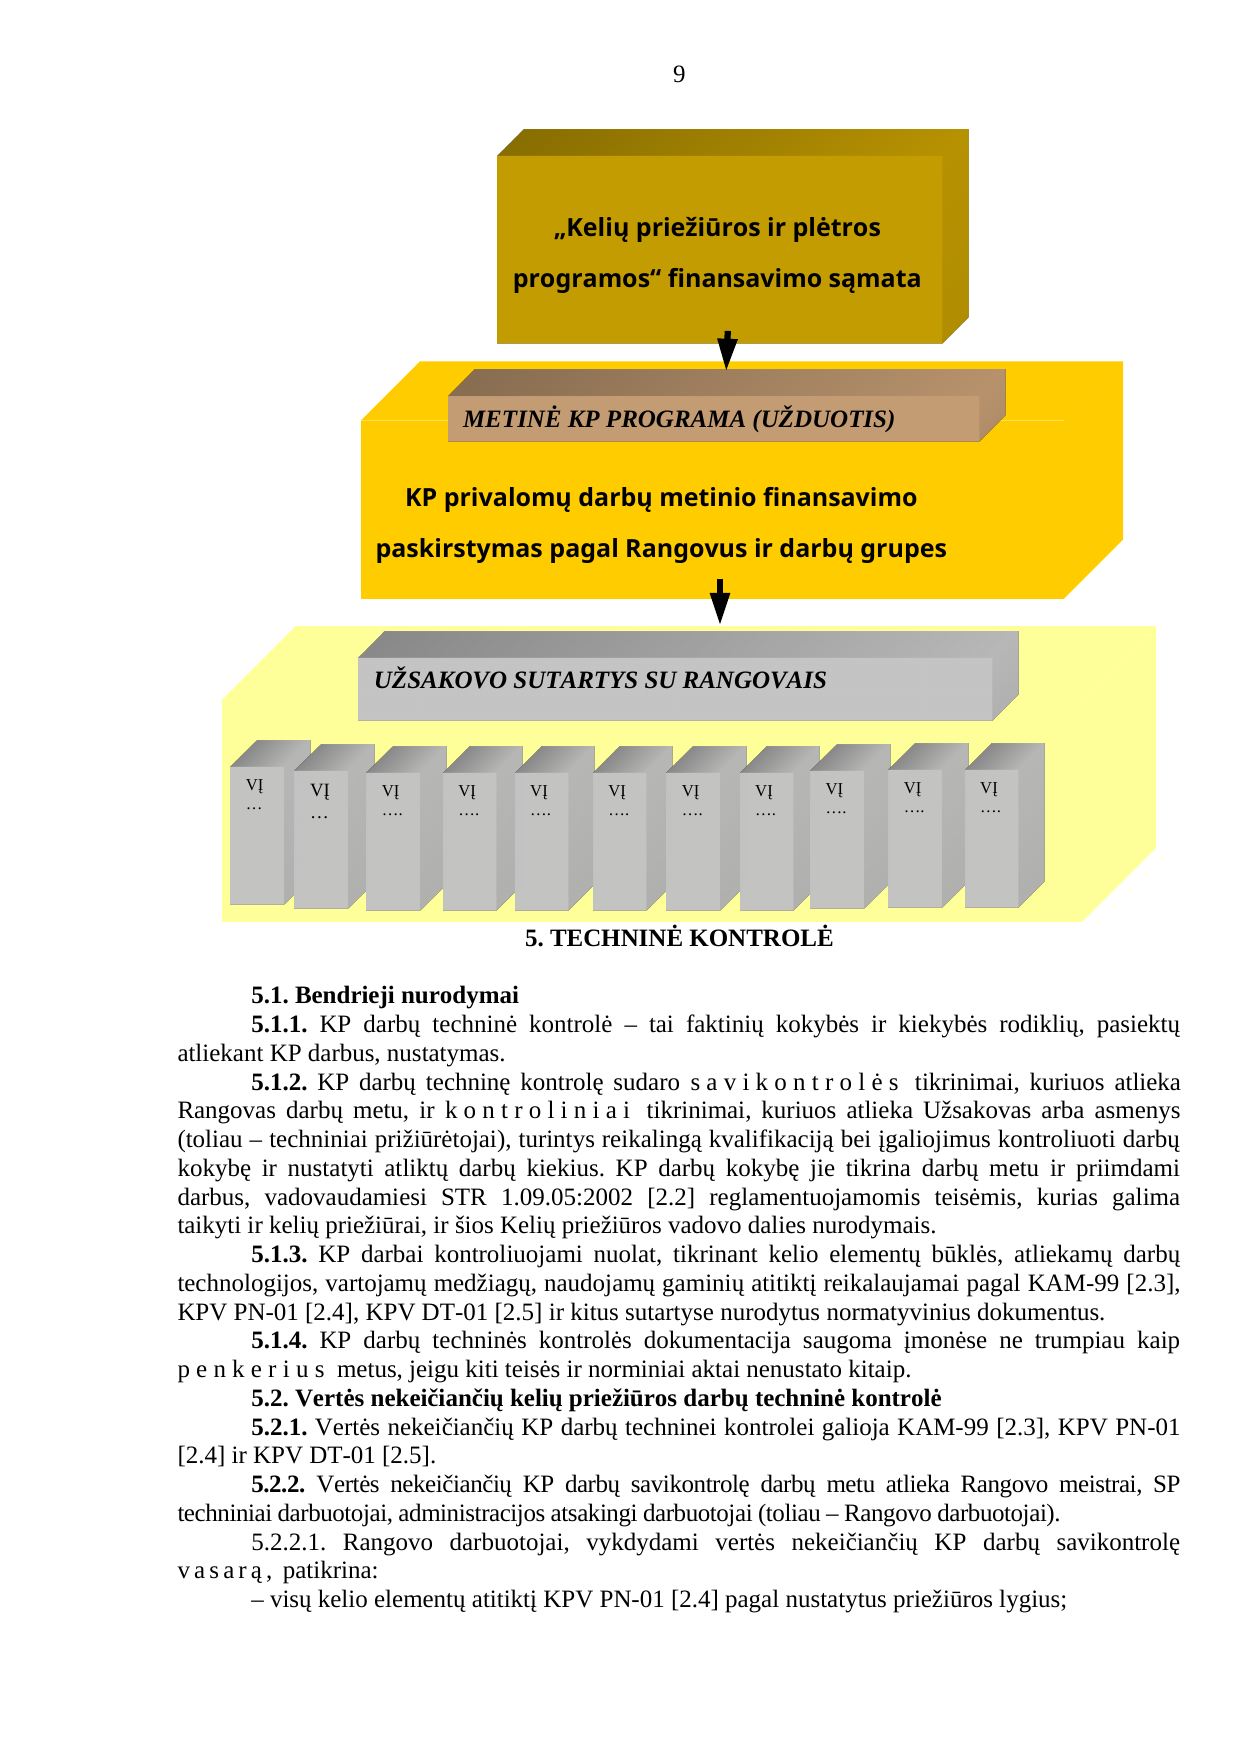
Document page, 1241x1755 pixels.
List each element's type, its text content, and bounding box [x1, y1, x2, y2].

text – visų kelio elementų atitiktį KPV PN-01 [2.4] pagal nustatytus priežiūros lygius; [177, 1584, 1181, 1613]
text 5.1. Bendrieji nurodymai [177, 981, 1181, 1009]
text 5.1.4. KP darbų techninės kontrolės dokumentacija saugoma įmonėse ne trumpiau kaip penkerius metus, jeigu kiti teisės ir norminiai aktai nenustato kitaip. [177, 1326, 1181, 1383]
text 5.2. Vertės nekeičiančių kelių priežiūros darbų techninė kontrolė [177, 1383, 1181, 1412]
text 5.2.2. Vertės nekeičiančių KP darbų savikontrolę darbų metu atlieka Rangovo meistrai, SP techniniai darbuotojai, administracijos atsakingi darbuotojai (toliau – Rangovo darbuotojai). [177, 1469, 1181, 1527]
text 5.2.2.1. Rangovo darbuotojai, vykdydami vertės nekeičiančių KP darbų savikontrolę vasarą, patikrina: [177, 1527, 1181, 1584]
text 5.1.1. KP darbų techninė kontrolė – tai faktinių kokybės ir kiekybės rodiklių, pasiektų atliekant KP darbus, nustatymas. [177, 1009, 1181, 1067]
text 5. TECHNINĖ KONTROLĖ [177, 923, 1181, 952]
text 5.1.2. KP darbų techninę kontrolę sudaro savikontrolės tikrinimai, kuriuos atlieka Rangovas darbų metu, ir kontroliniai tikrinimai, kuriuos atlieka Užsakovas arba asmenys (toliau – techniniai prižiūrėtojai), turintys reikalingą kvalifikaciją bei įgaliojimus kontroliuoti darbų kokybę ir nustatyti atliktų darbų kiekius. KP darbų kokybę jie tikrina darbų metu ir priimdami darbus, vadovaudamiesi STR 1.09.05:2002 [2.2] reglamentuojamomis teisėmis, kurias galima taikyti ir kelių priežiūrai, ir šios Kelių priežiūros vadovo dalies nurodymais. [177, 1067, 1181, 1239]
text 5.2.1. Vertės nekeičiančių KP darbų techninei kontrolei galioja KAM-99 [2.3], KPV PN-01 [2.4] ir KPV DT-01 [2.5]. [177, 1412, 1181, 1469]
text 5.1.3. KP darbai kontroliuojami nuolat, tikrinant kelio elementų būklės, atliekamų darbų technologijos, vartojamų medžiagų, naudojamų gaminių atitiktį reikalaujamai pagal KAM-99 [2.3], KPV PN-01 [2.4], KPV DT-01 [2.5] ir kitus sutartyse nurodytus normatyvinius dokumentus. [177, 1239, 1181, 1326]
